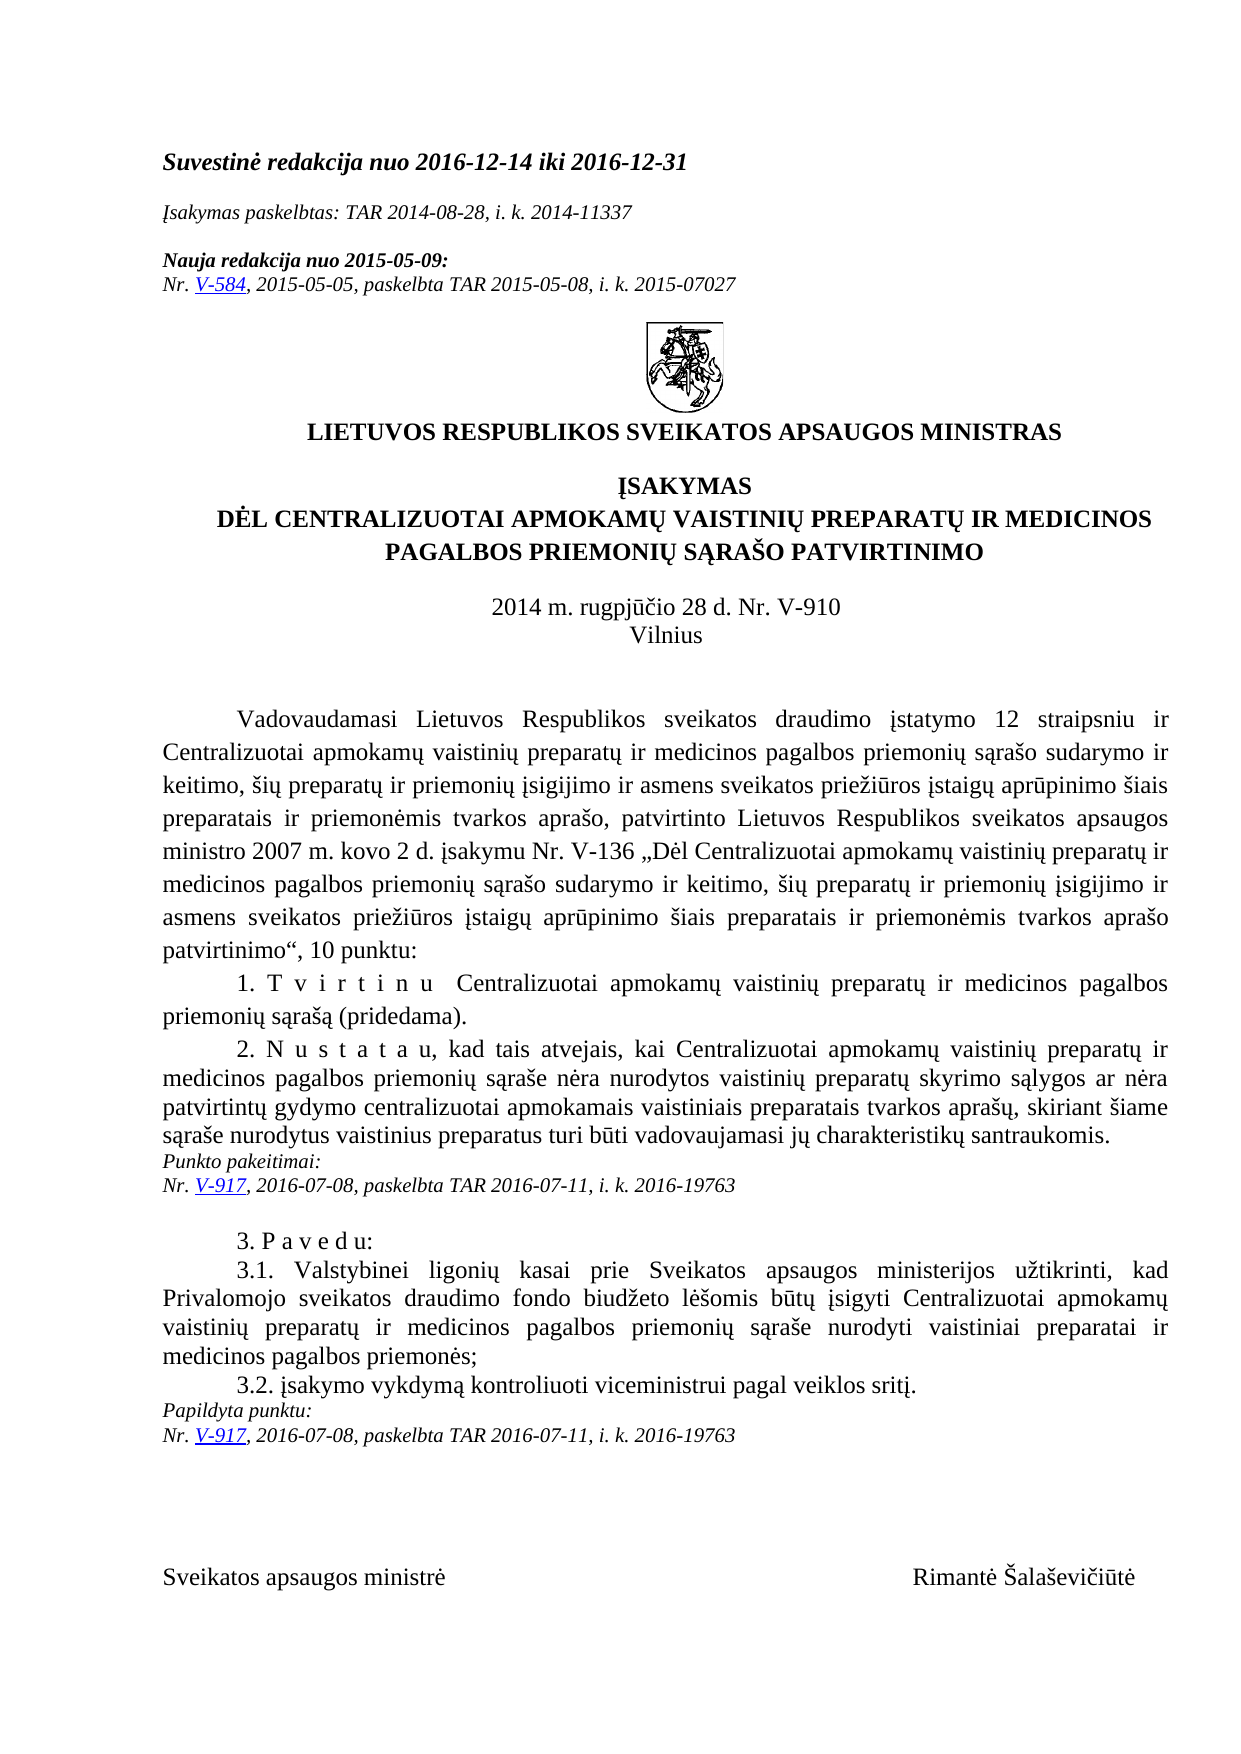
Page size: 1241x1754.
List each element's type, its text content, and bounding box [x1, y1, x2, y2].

text 3. P a v e d u: [236, 1226, 1169, 1255]
text 2014 m. rugpjūčio 28 d. Nr. V-910 [162, 592, 1169, 621]
text Nauja redakcija nuo 2015-05-09: [162, 248, 1169, 272]
text ĮSAKYMAS [200, 471, 1169, 500]
text Papildyta punktu: [162, 1398, 1169, 1422]
text Vadovaudamasi Lietuvos Respublikos sveikatos draudimo įstatymo 12 straipsniu ir Centralizuotai apmokamų vaistinių preparatų ir medicinos pagalbos priemonių sąrašo sudarymo ir keitimo, šių preparatų ir priemonių įsigijimo ir asmens sveikatos priežiūros įstaigų aprūpinimo šiais preparatais ir priemonėmis tvarkos aprašo, patvirtinto Lietuvos Respublikos sveikatos apsaugos ministro 2007 m. kovo 2 d. įsakymu Nr. V-136 „Dėl Centralizuotai apmokamų vaistinių preparatų ir medicinos pagalbos priemonių sąrašo sudarymo ir keitimo, šių preparatų ir priemonių įsigijimo ir asmens sveikatos priežiūros įstaigų aprūpinimo šiais preparatais ir priemonėmis tvarkos aprašo patvirtinimo“, 10 punktu: [162, 704, 1169, 964]
text Punkto pakeitimai: [162, 1149, 1169, 1173]
text Nr. V-917, 2016-07-08, paskelbta TAR 2016-07-11, i. k. 2016-19763 [162, 1422, 1169, 1447]
text Vilnius [162, 621, 1169, 649]
text Nr. V-917, 2016-07-08, paskelbta TAR 2016-07-11, i. k. 2016-19763 [162, 1173, 1169, 1197]
text LIETUVOS RESPUBLIKOS SVEIKATOS APSAUGOS MINISTRAS [200, 417, 1169, 445]
text 2. N u s t a t a u, kad tais atvejais, kai Centralizuotai apmokamų vaistinių preparatų ir medicinos pagalbos priemonių sąraše nėra nurodytos vaistinių preparatų skyrimo sąlygos ar nėra patvirtintų gydymo centralizuotai apmokamais vaistiniais preparatais tvarkos aprašų, skiriant šiame sąraše nurodytus vaistinius preparatus turi būti vadovaujamasi jų charakteristikų santraukomis. [162, 1034, 1169, 1149]
text 3.1. Valstybinei ligonių kasai prie Sveikatos apsaugos ministerijos užtikrinti, kad Privalomojo sveikatos draudimo fondo biudžeto lėšomis būtų įsigyti Centralizuotai apmokamų vaistinių preparatų ir medicinos pagalbos priemonių sąraše nurodyti vaistiniai preparatai ir medicinos pagalbos priemonės; [162, 1255, 1169, 1370]
text Sveikatos apsaugos ministrė Rimantė Šalaševičiūtė [162, 1562, 1169, 1590]
text Įsakymas paskelbtas: TAR 2014-08-28, i. k. 2014-11337 [162, 200, 1169, 224]
text 1. T v i r t i n u Centralizuotai apmokamų vaistinių preparatų ir medicinos pagalbos priemonių sąrašą (pridedama). [162, 968, 1169, 1030]
text 3.2. įsakymo vykdymą kontroliuoti viceministrui pagal veiklos sritį. [162, 1370, 1169, 1398]
text Suvestinė redakcija nuo 2016-12-14 iki 2016-12-31 [162, 147, 1169, 176]
text Nr. V-584, 2015-05-05, paskelbta TAR 2015-05-08, i. k. 2015-07027 [162, 272, 1169, 296]
text DĖL CENTRALIZUOTAI APMOKAMŲ VAISTINIŲ PREPARATŲ IR MEDICINOS PAGALBOS PRIEMONIŲ SĄRAŠO PATVIRTINIMO [200, 504, 1169, 566]
